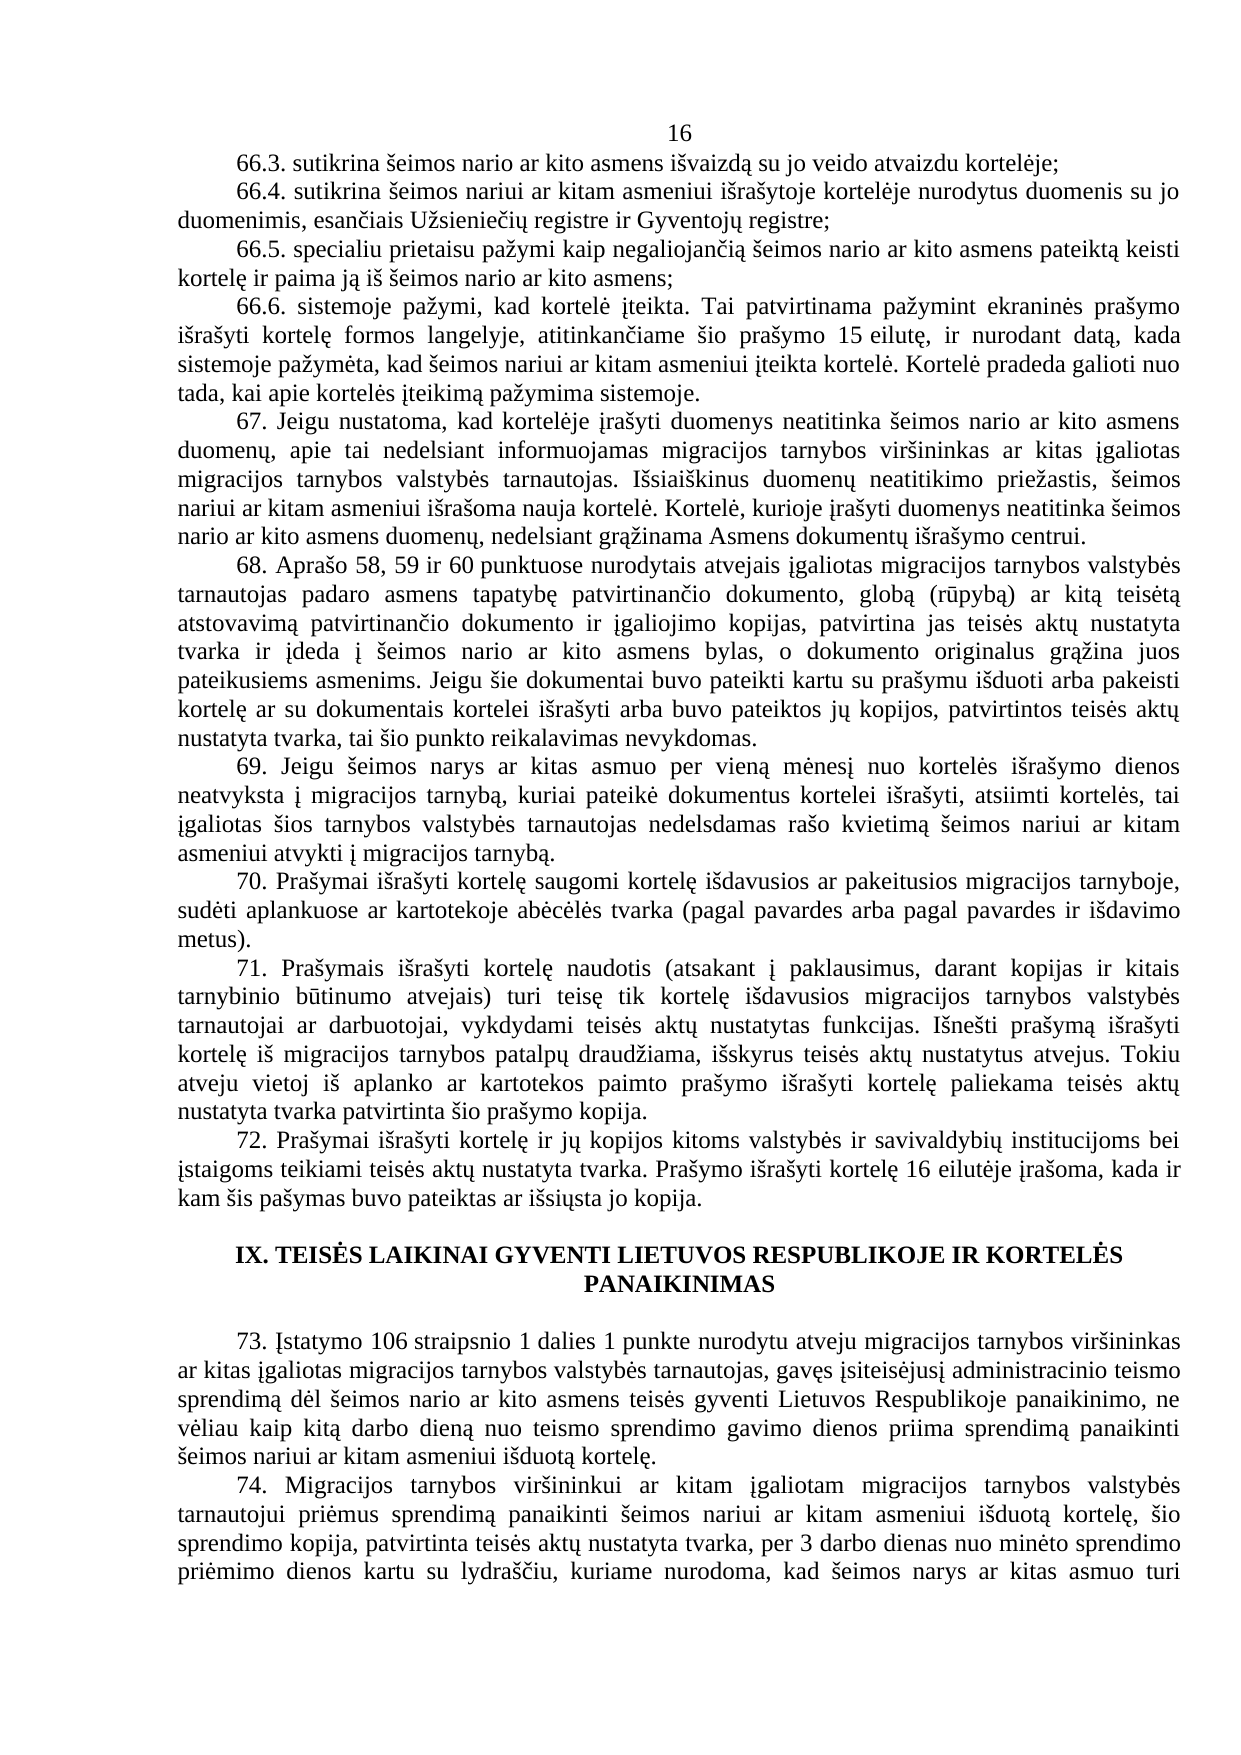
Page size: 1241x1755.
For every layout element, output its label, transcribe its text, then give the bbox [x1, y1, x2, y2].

text 73. Įstatymo 106 straipsnio 1 dalies 1 punkte nurodytu atveju migracijos tarnybos viršininkas ar kitas įgaliotas migracijos tarnybos valstybės tarnautojas, gavęs įsiteisėjusį administracinio teismo sprendimą dėl šeimos nario ar kito asmens teisės gyventi Lietuvos Respublikoje panaikinimo, ne vėliau kaip kitą darbo dieną nuo teismo sprendimo gavimo dienos priima sprendimą panaikinti šeimos nariui ar kitam asmeniui išduotą kortelę. [177, 1326, 1181, 1470]
text 74. Migracijos tarnybos viršininkui ar kitam įgaliotam migracijos tarnybos valstybės tarnautojui priėmus sprendimą panaikinti šeimos nariui ar kitam asmeniui išduotą kortelę, šio sprendimo kopija, patvirtinta teisės aktų nustatyta tvarka, per 3 darbo dienas nuo minėto sprendimo priėmimo dienos kartu su lydraščiu, kuriame nurodoma, kad šeimos narys ar kitas asmuo turi [177, 1470, 1181, 1585]
text 66.5. specialiu prietaisu pažymi kaip negaliojančią šeimos nario ar kito asmens pateiktą keisti kortelę ir paima ją iš šeimos nario ar kito asmens; [177, 234, 1181, 291]
text 68. Aprašo 58, 59 ir 60 punktuose nurodytais atvejais įgaliotas migracijos tarnybos valstybės tarnautojas padaro asmens tapatybę patvirtinančio dokumento, globą (rūpybą) ar kitą teisėtą atstovavimą patvirtinančio dokumento ir įgaliojimo kopijas, patvirtina jas teisės aktų nustatyta tvarka ir įdeda į šeimos nario ar kito asmens bylas, o dokumento originalus grąžina juos pateikusiems asmenims. Jeigu šie dokumentai buvo pateikti kartu su prašymu išduoti arba pakeisti kortelę ar su dokumentais kortelei išrašyti arba buvo pateiktos jų kopijos, patvirtintos teisės aktų nustatyta tvarka, tai šio punkto reikalavimas nevykdomas. [177, 550, 1181, 751]
text 70. Prašymai išrašyti kortelę saugomi kortelę išdavusios ar pakeitusios migracijos tarnyboje, sudėti aplankuose ar kartotekoje abėcėlės tvarka (pagal pavardes arba pagal pavardes ir išdavimo metus). [177, 866, 1181, 953]
text 66.3. sutikrina šeimos nario ar kito asmens išvaizdą su jo veido atvaizdu kortelėje; [177, 148, 1181, 176]
text 66.6. sistemoje pažymi, kad kortelė įteikta. Tai patvirtinama pažymint ekraninės prašymo išrašyti kortelę formos langelyje, atitinkančiame šio prašymo 15 eilutę, ir nurodant datą, kada sistemoje pažymėta, kad šeimos nariui ar kitam asmeniui įteikta kortelė. Kortelė pradeda galioti nuo tada, kai apie kortelės įteikimą pažymima sistemoje. [177, 291, 1181, 406]
text 69. Jeigu šeimos narys ar kitas asmuo per vieną mėnesį nuo kortelės išrašymo dienos neatvyksta į migracijos tarnybą, kuriai pateikė dokumentus kortelei išrašyti, atsiimti kortelės, tai įgaliotas šios tarnybos valstybės tarnautojas nedelsdamas rašo kvietimą šeimos nariui ar kitam asmeniui atvykti į migracijos tarnybą. [177, 751, 1181, 866]
text 67. Jeigu nustatoma, kad kortelėje įrašyti duomenys neatitinka šeimos nario ar kito asmens duomenų, apie tai nedelsiant informuojamas migracijos tarnybos viršininkas ar kitas įgaliotas migracijos tarnybos valstybės tarnautojas. Išsiaiškinus duomenų neatitikimo priežastis, šeimos nariui ar kitam asmeniui išrašoma nauja kortelė. Kortelė, kurioje įrašyti duomenys neatitinka šeimos nario ar kito asmens duomenų, nedelsiant grąžinama Asmens dokumentų išrašymo centrui. [177, 406, 1181, 550]
text IX. TEISĖS LAIKINAI GYVENTI LIETUVOS RESPUBLIKOJE IR KORTELĖS PANAIKINIMAS [177, 1240, 1181, 1298]
text 72. Prašymai išrašyti kortelę ir jų kopijos kitoms valstybės ir savivaldybių institucijoms bei įstaigoms teikiami teisės aktų nustatyta tvarka. Prašymo išrašyti kortelę 16 eilutėje įrašoma, kada ir kam šis pašymas buvo pateiktas ar išsiųsta jo kopija. [177, 1125, 1181, 1211]
text 71. Prašymais išrašyti kortelę naudotis (atsakant į paklausimus, darant kopijas ir kitais tarnybinio būtinumo atvejais) turi teisę tik kortelę išdavusios migracijos tarnybos valstybės tarnautojai ar darbuotojai, vykdydami teisės aktų nustatytas funkcijas. Išnešti prašymą išrašyti kortelę iš migracijos tarnybos patalpų draudžiama, išskyrus teisės aktų nustatytus atvejus. Tokiu atveju vietoj iš aplanko ar kartotekos paimto prašymo išrašyti kortelę paliekama teisės aktų nustatyta tvarka patvirtinta šio prašymo kopija. [177, 953, 1181, 1125]
text 66.4. sutikrina šeimos nariui ar kitam asmeniui išrašytoje kortelėje nurodytus duomenis su jo duomenimis, esančiais Užsieniečių registre ir Gyventojų registre; [177, 176, 1181, 234]
